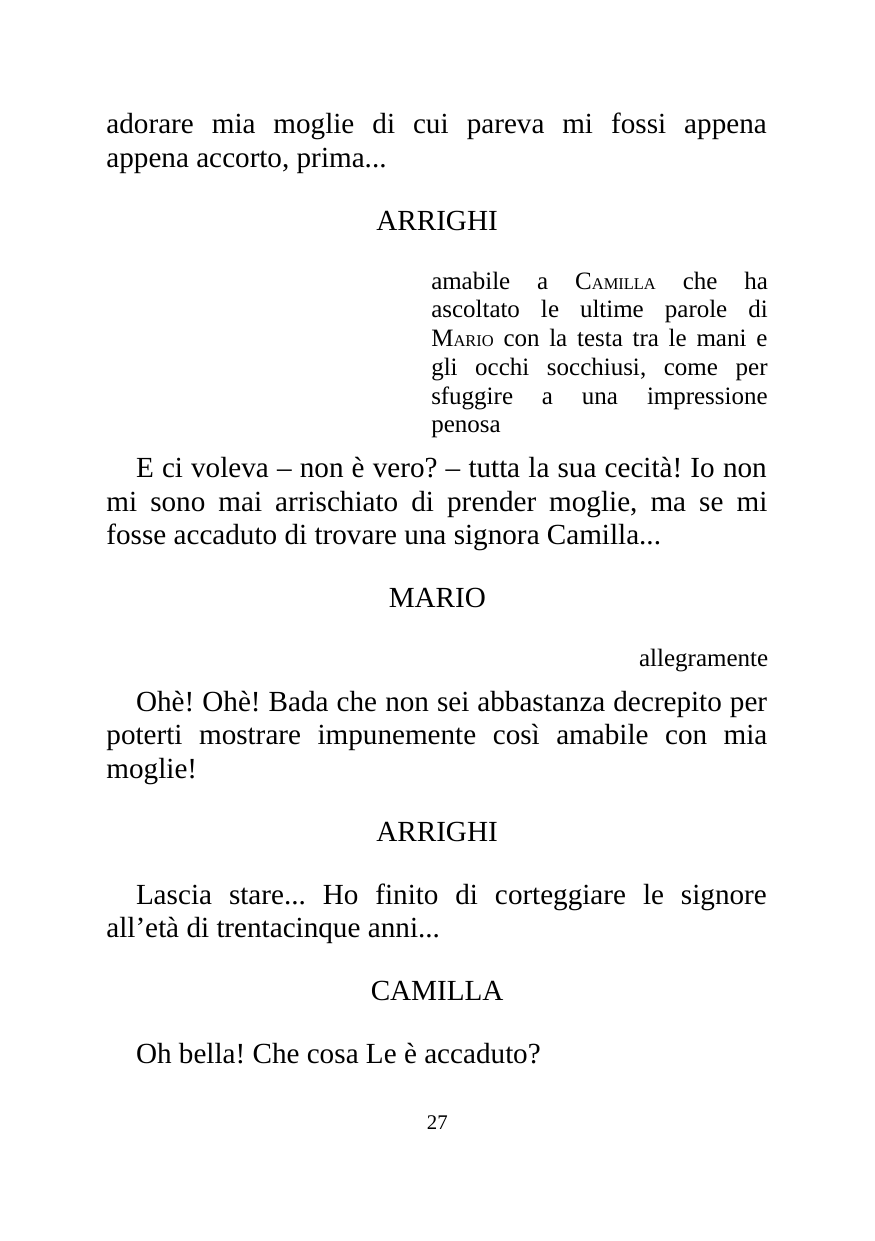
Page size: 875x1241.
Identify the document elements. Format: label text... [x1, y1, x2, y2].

text adorare mia moglie di cui pareva mi fossi appena appena accorto, prima... [106, 106, 768, 173]
text CAMILLA [106, 973, 768, 1007]
text MARIO [106, 580, 768, 614]
text E ci voleva – non è vero? – tutta la sua cecità! Io non mi sono mai arrischiato di prender moglie, ma se mi fosse accaduto di trovare una signora Camilla... [106, 450, 768, 551]
text amabile a Camilla che ha ascoltato le ultime parole di Mario con la testa tra le mani e gli occhi socchiusi, come per sfuggire a una impressione penosa [431, 266, 768, 438]
text ARRIGHI [106, 203, 768, 236]
text allegramente [431, 643, 768, 672]
text Lascia stare... Ho finito di corteggiare le signore all’età di trentacinque anni... [106, 877, 768, 944]
text Ohè! Ohè! Bada che non sei abbastanza decrepito per poterti mostrare impunemente così amabile con mia moglie! [106, 684, 768, 784]
text ARRIGHI [106, 814, 768, 847]
text Oh bella! Che cosa Le è accaduto? [106, 1036, 768, 1070]
